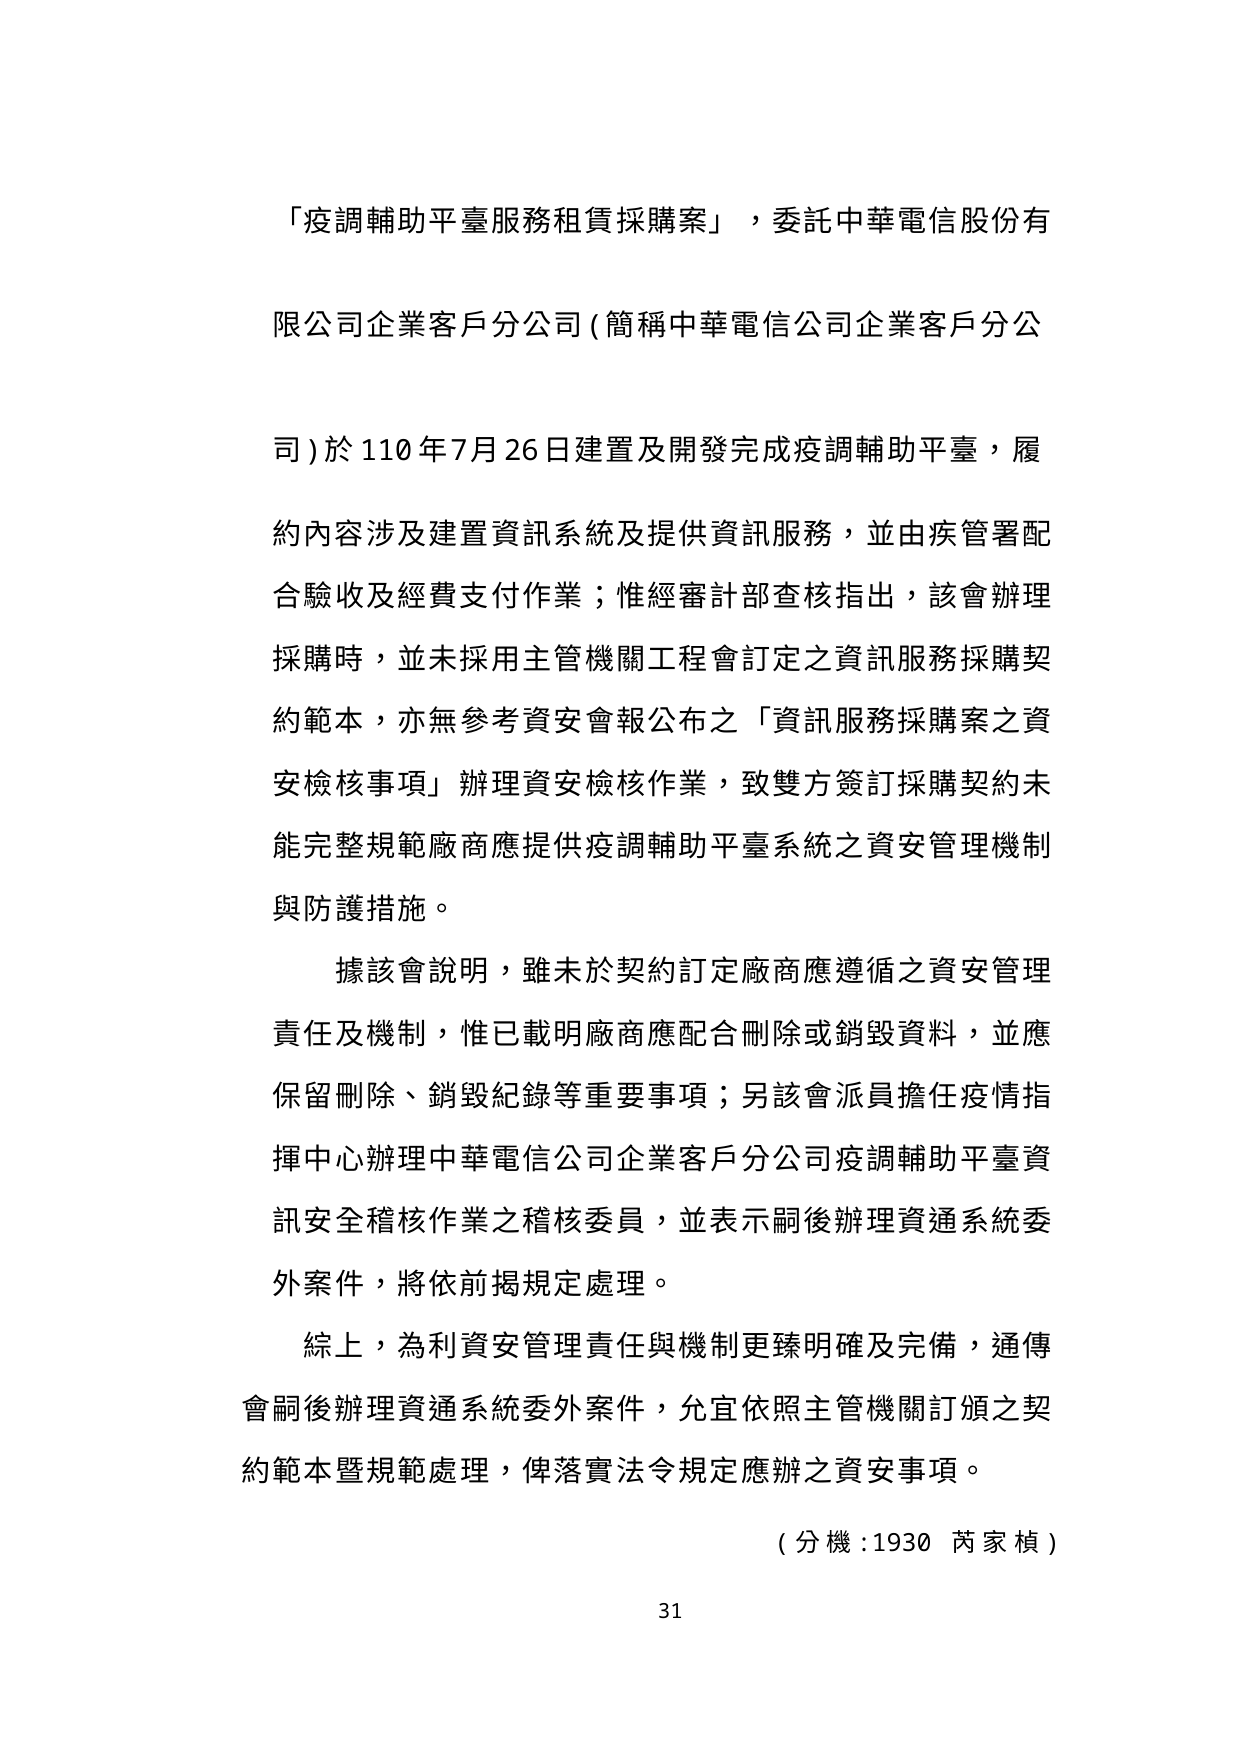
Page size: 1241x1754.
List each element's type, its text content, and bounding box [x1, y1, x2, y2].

text (分機:1930 芮家楨) [177, 1490, 1063, 1552]
text 據該會說明，雖未於契約訂定廠商應遵循之資安管理責任及機制，惟已載明廠商應配合刪除或銷毀資料，並應保留刪除、銷毀紀錄等重要事項；另該會派員擔任疫情指揮中心辦理中華電信公司企業客戶分公司疫調輔助平臺資訊安全稽核作業之稽核委員，並表示嗣後辦理資通系統委外案件，將依前揭規定處理。 [266, 927, 1063, 1302]
text 綜上，為利資安管理責任與機制更臻明確及完備，通傳會嗣後辦理資通系統委外案件，允宜依照主管機關訂頒之契約範本暨規範處理，俾落實法令規定應辦之資安事項。 [236, 1302, 1063, 1490]
text 「疫調輔助平臺服務租賃採購案」，委託中華電信股份有限公司企業客戶分公司(簡稱中華電信公司企業客戶分公司)於110年7月26日建置及開發完成疫調輔助平臺，履約內容涉及建置資訊系統及提供資訊服務，並由疾管署配合驗收及經費支付作業；惟經審計部查核指出，該會辦理採購時，並未採用主管機關工程會訂定之資訊服務採購契約範本，亦無參考資安會報公布之「資訊服務採購案之資安檢核事項」辦理資安檢核作業，致雙方簽訂採購契約未能完整規範廠商應提供疫調輔助平臺系統之資安管理機制與防護措施。 [266, 177, 1063, 927]
